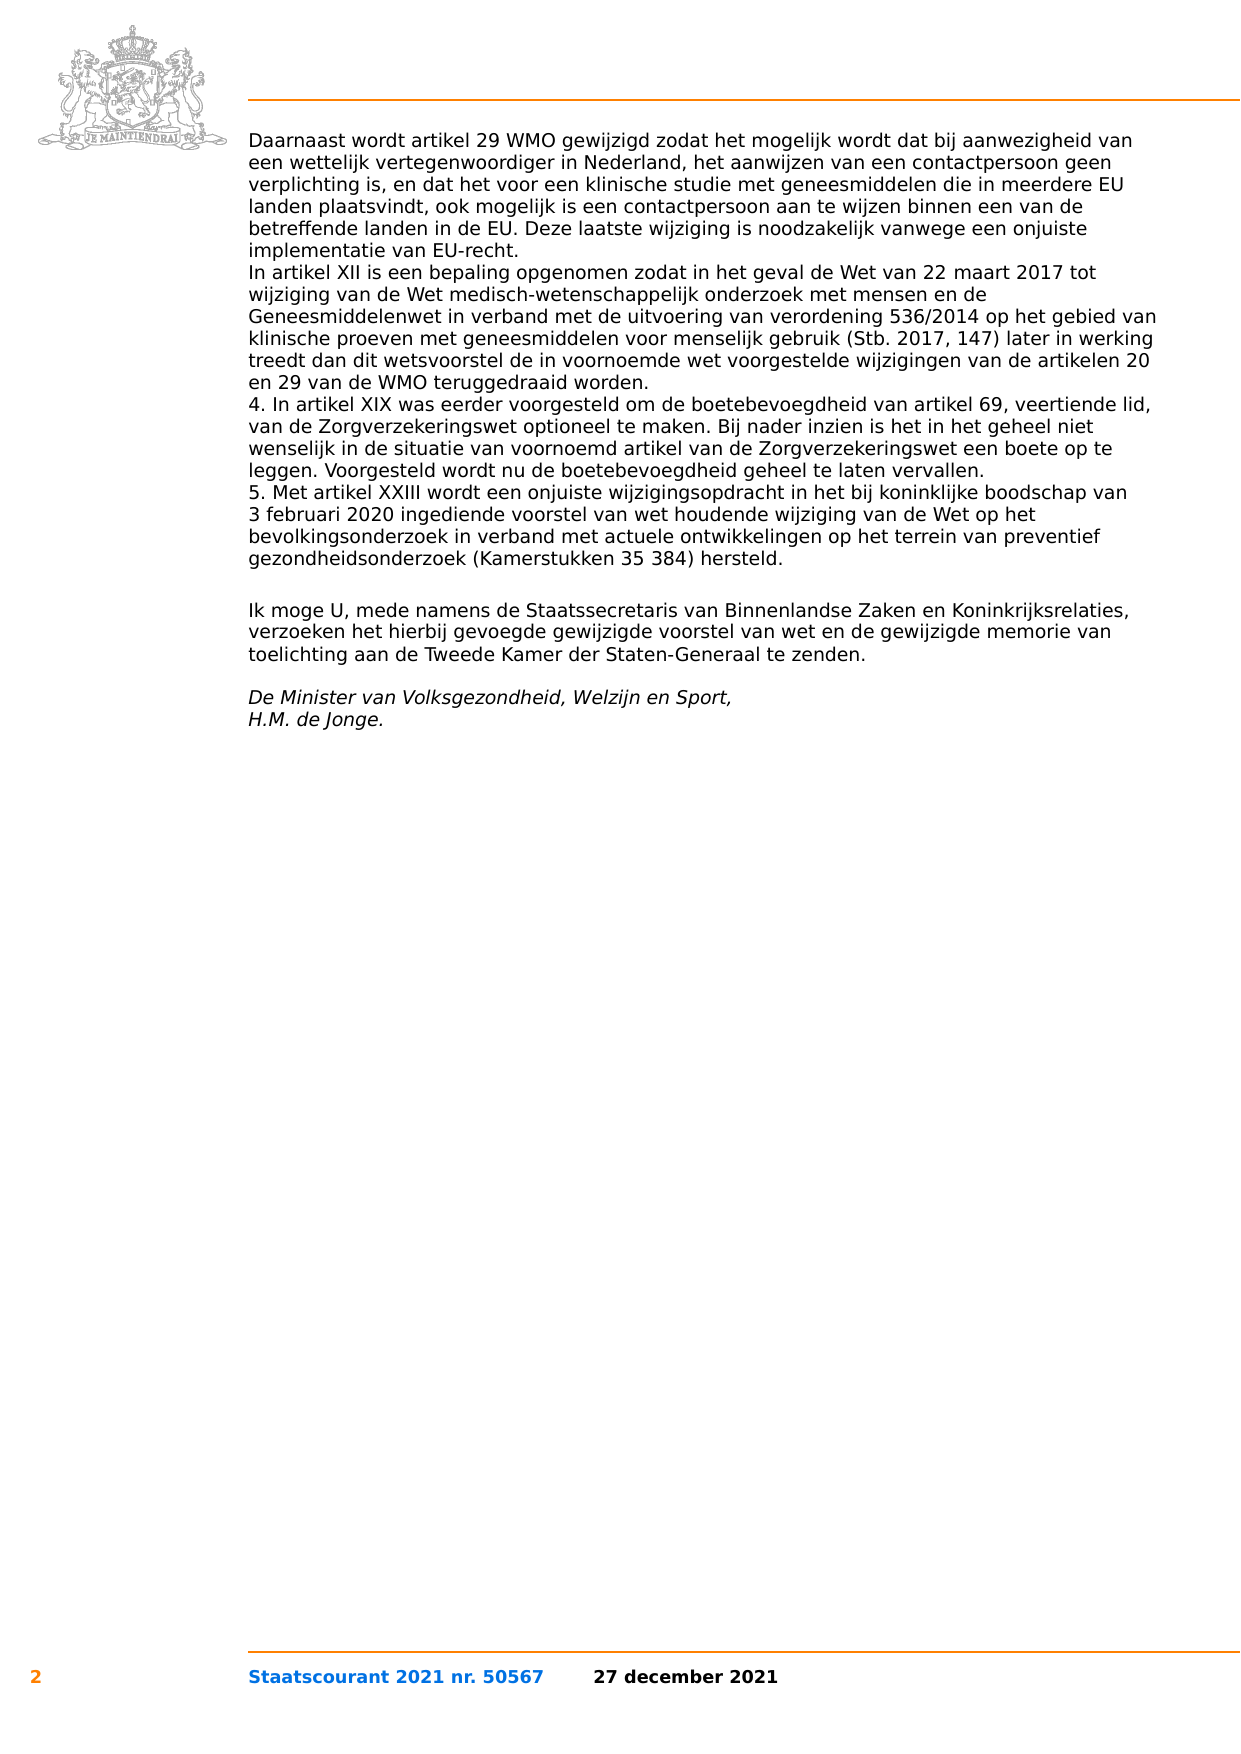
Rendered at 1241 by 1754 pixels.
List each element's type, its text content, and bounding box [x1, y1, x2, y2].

text Daarnaast wordt artikel 29 WMO gewijzigd zodat het mogelijk wordt dat bij aanwezigheid van een wettelijk vertegenwoordiger in Nederland, het aanwijzen van een contactpersoon geen verplichting is, en dat het voor een klinische studie met geneesmiddelen die in meerdere EU landen plaatsvindt, ook mogelijk is een contactpersoon aan te wijzen binnen een van de betreffende landen in de EU. Deze laatste wijziging is noodzakelijk vanwege een onjuiste implementatie van EU-recht. [248, 130, 1163, 262]
text Ik moge U, mede namens de Staatssecretaris van Binnenlandse Zaken en Koninkrijksrelaties, verzoeken het hierbij gevoegde gewijzigde voorstel van wet en de gewijzigde memorie van toelichting aan de Tweede Kamer der Staten-Generaal te zenden. [248, 599, 1163, 665]
text 4. In artikel XIX was eerder voorgesteld om de boetebevoegdheid van artikel 69, veertiende lid, van de Zorgverzekeringswet optioneel te maken. Bij nader inzien is het in het geheel niet wenselijk in de situatie van voornoemd artikel van de Zorgverzekeringswet een boete op te leggen. Voorgesteld wordt nu de boetebevoegdheid geheel te laten vervallen. [248, 394, 1163, 482]
picture [38, 25, 227, 150]
text De Minister van Volksgezondheid, Welzijn en Sport, H.M. de Jonge. [248, 687, 1163, 731]
text 5. Met artikel XXIII wordt een onjuiste wijzigingsopdracht in het bij koninklijke boodschap van 3 februari 2020 ingediende voorstel van wet houdende wijziging van de Wet op het bevolkingsonderzoek in verband met actuele ontwikkelingen op het terrein van preventief gezondheidsonderzoek (Kamerstukken 35 384) hersteld. [248, 482, 1163, 569]
text In artikel XII is een bepaling opgenomen zodat in het geval de Wet van 22 maart 2017 tot wijziging van de Wet medisch-wetenschappelijk onderzoek met mensen en de Geneesmiddelenwet in verband met de uitvoering van verordening 536/2014 op het gebied van klinische proeven met geneesmiddelen voor menselijk gebruik (Stb. 2017, 147) later in werking treedt dan dit wetsvoorstel de in voornoemde wet voorgestelde wijzigingen van de artikelen 20 en 29 van de WMO teruggedraaid worden. [248, 262, 1163, 394]
